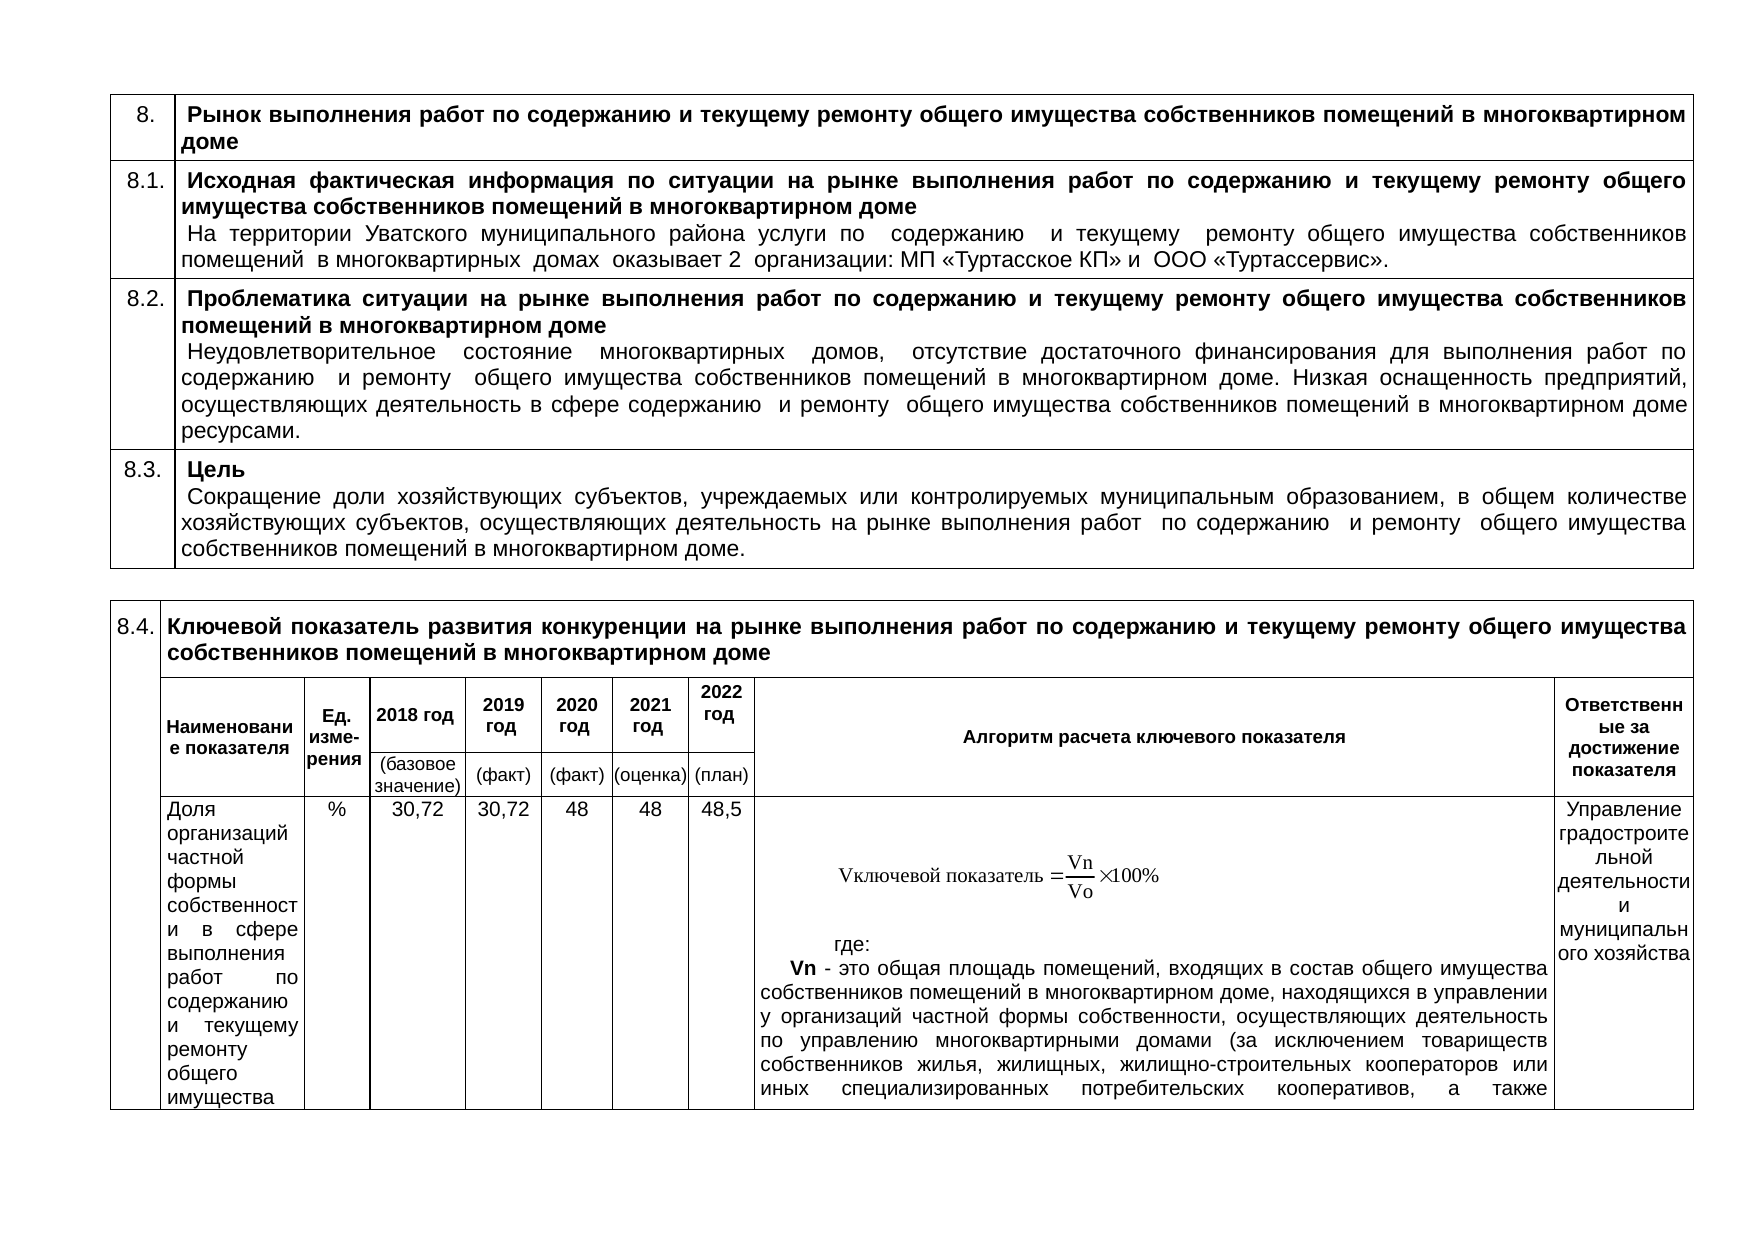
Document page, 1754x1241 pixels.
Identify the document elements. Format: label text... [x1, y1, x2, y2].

table_cell 8.2. [111, 279, 174, 449]
table_cell 2018 год [371, 678, 465, 752]
table_cell % [305, 797, 369, 1108]
table_cell (факт) [542, 753, 612, 796]
table_cell Доля организаций частной формы собственности в сфере выполнения работ по содержанию и текущему ремонту общего имущества [161, 797, 304, 1108]
table_header 8. [111, 95, 174, 160]
table_header Рынок выполнения работ по содержанию и текущему ремонту общего имущества собственников помещений в многоквартирном доме [176, 95, 1693, 160]
table_cell 8.3. [111, 450, 174, 568]
table_header 8.4. [111, 601, 160, 1108]
table_cell 8.1. [111, 161, 174, 278]
table_cell 2020 год [542, 678, 612, 752]
table_cell 48,5 [689, 797, 754, 1108]
table_cell (план) [689, 753, 754, 796]
table_cell Проблематика ситуации на рынке выполнения работ по содержанию и текущему ремонту общего имущества собственников помещений в многоквартирном доме Неудовлетворительное состояние многоквартирных домов, отсутствие достаточного финансирования для выполнения работ по содержанию и ремонту общего имущества собственников помещений в многоквартирном доме. Низкая оснащенность предприятий, осуществляющих деятельность в сфере содержанию и ремонту общего имущества собственников помещений в многоквартирном доме ресурсами. [176, 279, 1693, 449]
table_cell 2021 год [613, 678, 688, 752]
table_cell Ед. изме-рения [305, 678, 369, 796]
table_cell Ответственные за достижение показателя [1555, 678, 1693, 796]
table_cell (оценка) [613, 753, 688, 796]
table_cell 2022 год [689, 678, 754, 752]
table_cell 48 [542, 797, 612, 1108]
table_cell Алгоритм расчета ключевого показателя [755, 678, 1554, 796]
table_cell (факт) [466, 753, 541, 796]
table_header Ключевой показатель развития конкуренции на рынке выполнения работ по содержанию и текущему ремонту общего имущества собственников помещений в многоквартирном доме [161, 601, 1693, 677]
table_cell 30,72 [371, 797, 465, 1108]
table_cell 2019 год [466, 678, 541, 752]
table_cell где: Vn - это общая площадь помещений, входящих в состав общего имущества собственников помещений в многоквартирном доме, находящихся в управлении у организаций частной формы собственности, осуществляющих деятельность по управлению многоквартирными домами (за исключением товариществ собственников жилья, жилищных, жилищно-строительных кооператоров или иных специализированных потребительских кооперативов, а также непосредственного способа управления) Vo - это общая площадь помещений, входящих в состав общего имущества собственников помещений в многоквартирном доме, находящихся в управлении у всех хозяйствующих субъектов, осуществляющих деятельность по управлению многоквартирными домами (за исключением товариществ собственников жилья, жилищных, жилищно-строительных кооператоров или иных специализированных потребительских кооперативов, а также непосредственного способа управления) (за исключением хозяйствующих субъектов с долей участия РФ более 50%, федеральных государственных унитарных предприятий, государственных корпораций, государственных компаний, федеральных бюджетных учреждений, федеральных автономных учреждений, федеральных казенных учреждений) [755, 797, 1554, 1108]
table_cell Исходная фактическая информация по ситуации на рынке выполнения работ по содержанию и текущему ремонту общего имущества собственников помещений в многоквартирном доме На территории Уватского муниципального района услуги по содержанию и текущему ремонту общего имущества собственников помещений в многоквартирных домах оказывает 2 организации: МП «Туртасское КП» и ООО «Туртассервис». [176, 161, 1693, 278]
table_cell 48 [613, 797, 688, 1108]
table_cell Управление градостроительной деятельности и муниципального хозяйства [1555, 797, 1693, 1108]
table_cell (базовое значение) [371, 753, 465, 796]
table_cell Цель Сокращение доли хозяйствующих субъектов, учреждаемых или контролируемых муниципальным образованием, в общем количестве хозяйствующих субъектов, осуществляющих деятельность на рынке выполнения работ по содержанию и ремонту общего имущества собственников помещений в многоквартирном доме. [176, 450, 1693, 568]
table_cell Наименование показателя [161, 678, 304, 796]
table_cell 30,72 [466, 797, 541, 1108]
